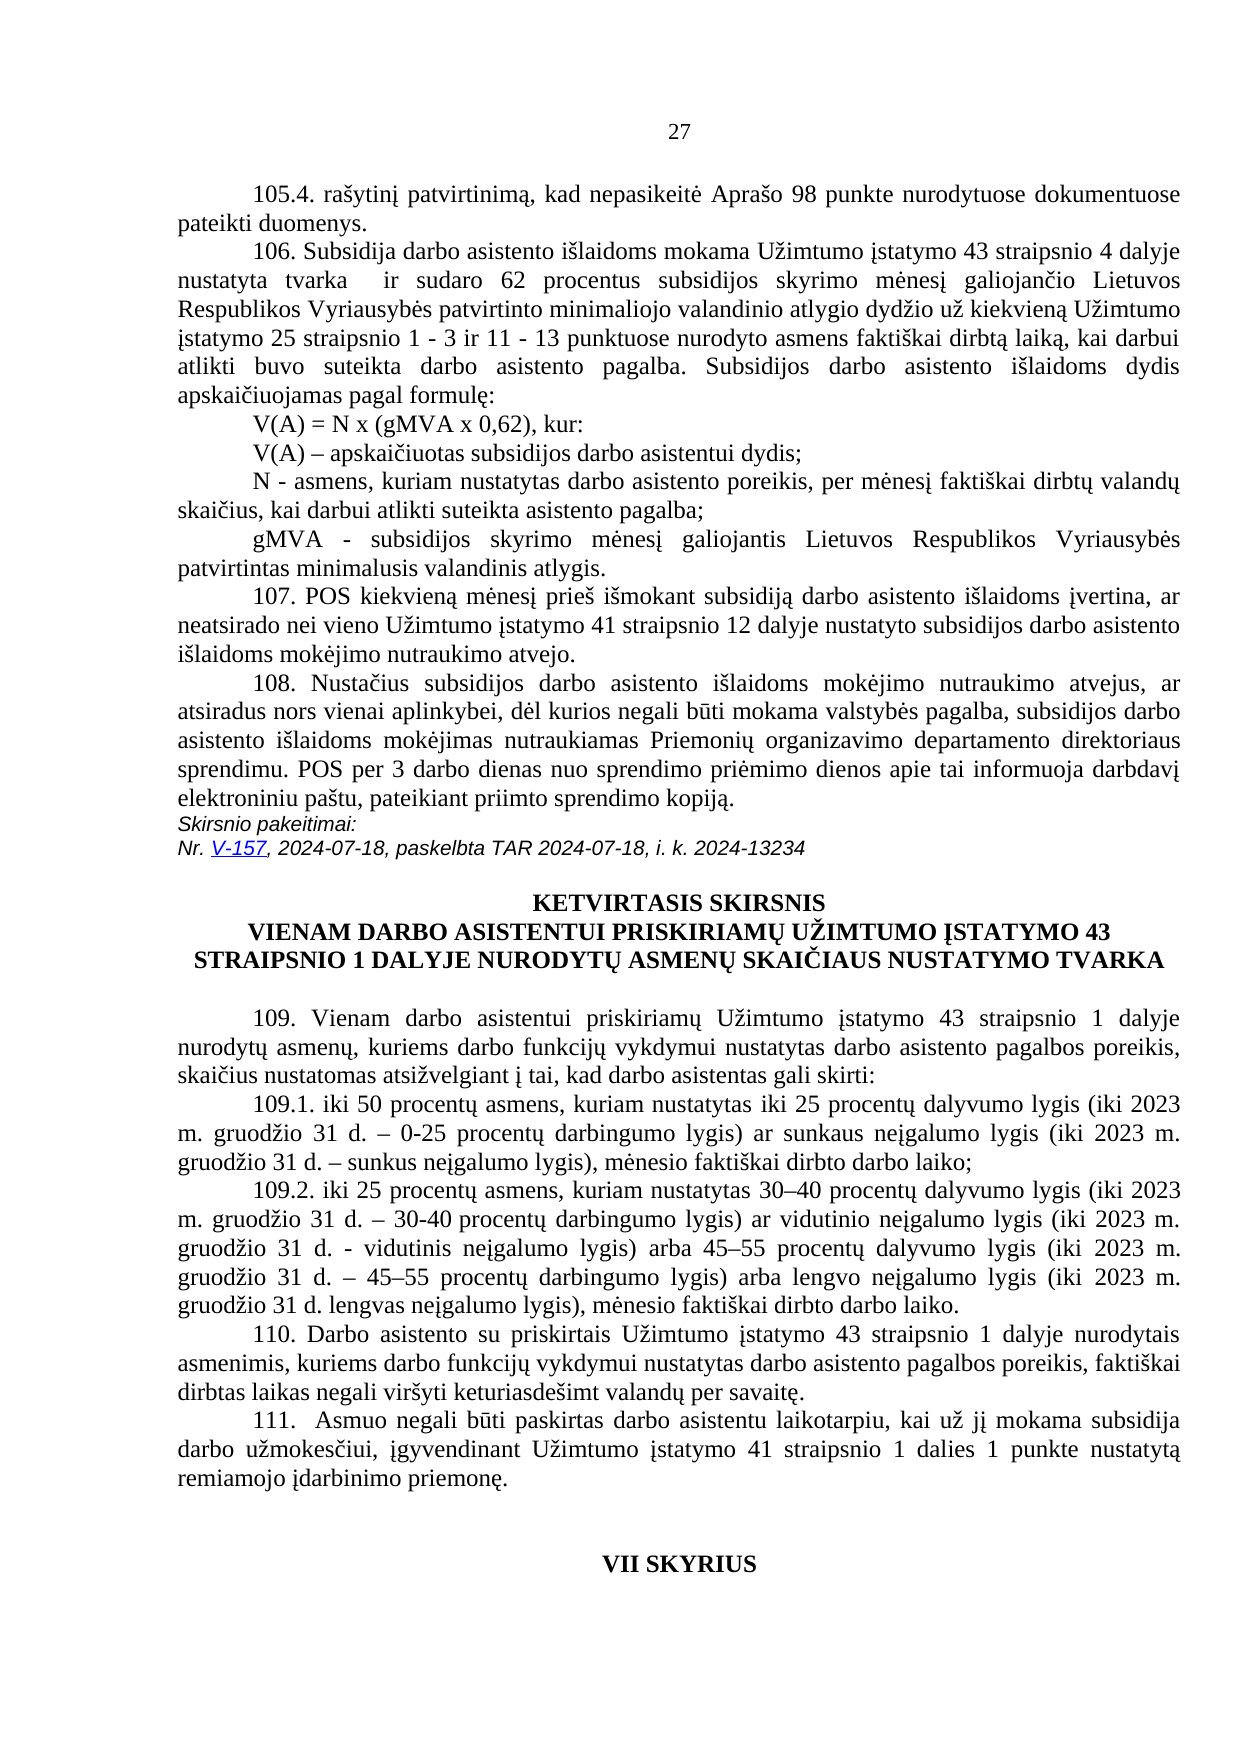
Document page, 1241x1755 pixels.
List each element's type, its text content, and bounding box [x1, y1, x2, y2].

text 107. POS kiekvieną mėnesį prieš išmokant subsidiją darbo asistento išlaidoms įvertina, ar neatsirado nei vieno Užimtumo įstatymo 41 straipsnio 12 dalyje nustatyto subsidijos darbo asistento išlaidoms mokėjimo nutraukimo atvejo. [177, 581, 1181, 668]
text KETVIRTASIS SKIRSNIS [177, 888, 1181, 917]
text 109. Vienam darbo asistentui priskiriamų Užimtumo įstatymo 43 straipsnio 1 dalyje nurodytų asmenų, kuriems darbo funkcijų vykdymui nustatytas darbo asistento pagalbos poreikis, skaičius nustatomas atsižvelgiant į tai, kad darbo asistentas gali skirti: [177, 1003, 1181, 1089]
text VII SKYRIUS [177, 1549, 1181, 1578]
text V(A) = N x (gMVA x 0,62), kur: [177, 409, 1181, 438]
text Nr. V-157, 2024-07-18, paskelbta TAR 2024-07-18, i. k. 2024-13234 [177, 835, 1181, 859]
text V(A) – apskaičiuotas subsidijos darbo asistentui dydis; [177, 438, 1181, 466]
text 106. Subsidija darbo asistento išlaidoms mokama Užimtumo įstatymo 43 straipsnio 4 dalyje nustatyta tvarka ir sudaro 62 procentus subsidijos skyrimo mėnesį galiojančio Lietuvos Respublikos Vyriausybės patvirtinto minimaliojo valandinio atlygio dydžio už kiekvieną Užimtumo įstatymo 25 straipsnio 1 - 3 ir 11 - 13 punktuose nurodyto asmens faktiškai dirbtą laiką, kai darbui atlikti buvo suteikta darbo asistento pagalba. Subsidijos darbo asistento išlaidoms dydis apskaičiuojamas pagal formulę: [177, 236, 1181, 409]
text VIENAM DARBO ASISTENTUI PRISKIRIAMŲ UŽIMTUMO ĮSTATYMO 43 STRAIPSNIO 1 DALYJE NURODYTŲ ASMENŲ SKAIČIAUS NUSTATYMO TVARKA [177, 917, 1181, 974]
text 111. Asmuo negali būti paskirtas darbo asistentu laikotarpiu, kai už jį mokama subsidija darbo užmokesčiui, įgyvendinant Užimtumo įstatymo 41 straipsnio 1 dalies 1 punkte nustatytą remiamojo įdarbinimo priemonę. [177, 1406, 1181, 1492]
text N - asmens, kuriam nustatytas darbo asistento poreikis, per mėnesį faktiškai dirbtų valandų skaičius, kai darbui atlikti suteikta asistento pagalba; [177, 466, 1181, 524]
text 105.4. rašytinį patvirtinimą, kad nepasikeitė Aprašo 98 punkte nurodytuose dokumentuose pateikti duomenys. [177, 179, 1181, 236]
text 108. Nustačius subsidijos darbo asistento išlaidoms mokėjimo nutraukimo atvejus, ar atsiradus nors vienai aplinkybei, dėl kurios negali būti mokama valstybės pagalba, subsidijos darbo asistento išlaidoms mokėjimas nutraukiamas Priemonių organizavimo departamento direktoriaus sprendimu. POS per 3 darbo dienas nuo sprendimo priėmimo dienos apie tai informuoja darbdavį elektroniniu paštu, pateikiant priimto sprendimo kopiją. [177, 668, 1181, 811]
text gMVA - subsidijos skyrimo mėnesį galiojantis Lietuvos Respublikos Vyriausybės patvirtintas minimalusis valandinis atlygis. [177, 524, 1181, 581]
text 109.1. iki 50 procentų asmens, kuriam nustatytas iki 25 procentų dalyvumo lygis (iki 2023 m. gruodžio 31 d. – 0-25 procentų darbingumo lygis) ar sunkaus neįgalumo lygis (iki 2023 m. gruodžio 31 d. – sunkus neįgalumo lygis), mėnesio faktiškai dirbto darbo laiko; [177, 1089, 1181, 1176]
text Skirsnio pakeitimai: [177, 811, 1181, 835]
text 109.2. iki 25 procentų asmens, kuriam nustatytas 30–40 procentų dalyvumo lygis (iki 2023 m. gruodžio 31 d. – 30-40 procentų darbingumo lygis) ar vidutinio neįgalumo lygis (iki 2023 m. gruodžio 31 d. - vidutinis neįgalumo lygis) arba 45–55 procentų dalyvumo lygis (iki 2023 m. gruodžio 31 d. – 45–55 procentų darbingumo lygis) arba lengvo neįgalumo lygis (iki 2023 m. gruodžio 31 d. lengvas neįgalumo lygis), mėnesio faktiškai dirbto darbo laiko. [177, 1176, 1181, 1319]
text 110. Darbo asistento su priskirtais Užimtumo įstatymo 43 straipsnio 1 dalyje nurodytais asmenimis, kuriems darbo funkcijų vykdymui nustatytas darbo asistento pagalbos poreikis, faktiškai dirbtas laikas negali viršyti keturiasdešimt valandų per savaitę. [177, 1319, 1181, 1406]
